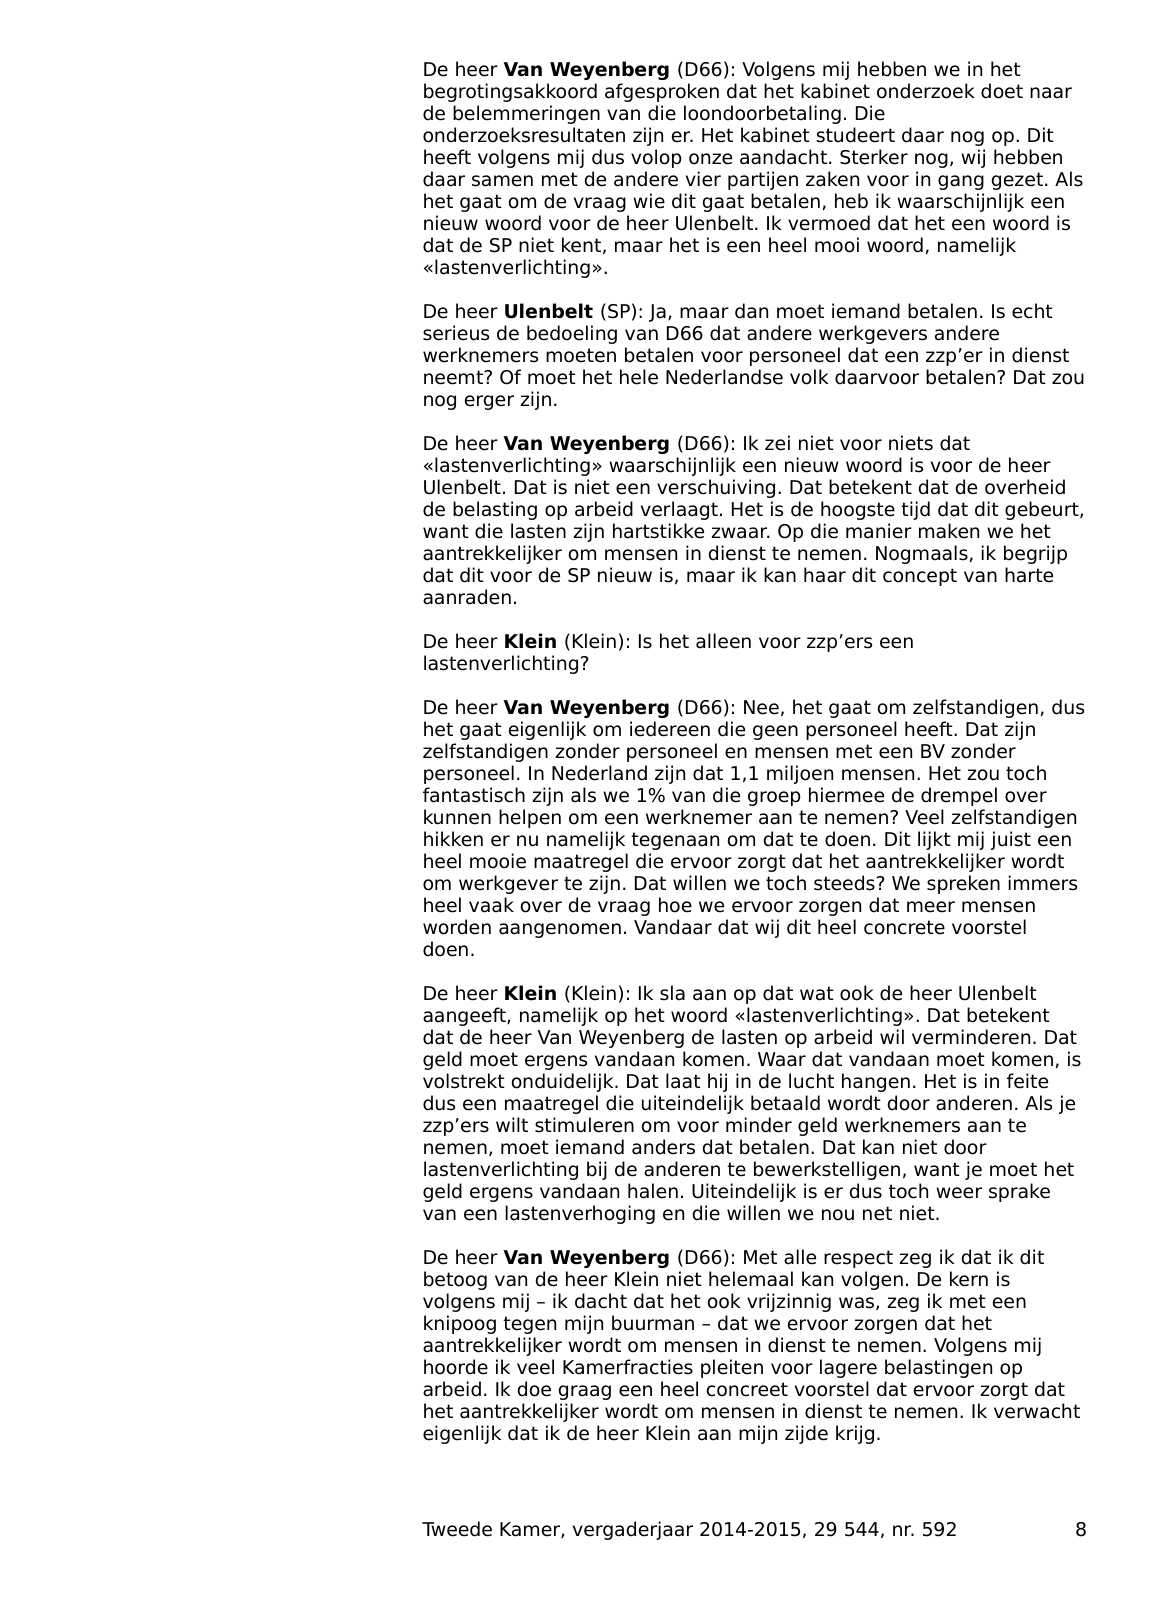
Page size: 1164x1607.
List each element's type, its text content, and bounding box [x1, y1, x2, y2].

text De heer Ulenbelt (SP): Ja, maar dan moet iemand betalen. Is echt serieus de bedoeling van D66 dat andere werkgevers andere werknemers moeten betalen voor personeel dat een zzp’er in dienst neemt? Of moet het hele Nederlandse volk daarvoor betalen? Dat zou nog erger zijn. [422, 301, 1087, 411]
text De heer Klein (Klein): Is het alleen voor zzp’ers een lastenverlichting? [422, 631, 1087, 675]
text De heer Klein (Klein): Ik sla aan op dat wat ook de heer Ulenbelt aangeeft, namelijk op het woord «lastenverlichting». Dat betekent dat de heer Van Weyenberg de lasten op arbeid wil verminderen. Dat geld moet ergens vandaan komen. Waar dat vandaan moet komen, is volstrekt onduidelijk. Dat laat hij in de lucht hangen. Het is in feite dus een maatregel die uiteindelijk betaald wordt door anderen. Als je zzp’ers wilt stimuleren om voor minder geld werknemers aan te nemen, moet iemand anders dat betalen. Dat kan niet door lastenverlichting bij de anderen te bewerkstelligen, want je moet het geld ergens vandaan halen. Uiteindelijk is er dus toch weer sprake van een lastenverhoging en die willen we nou net niet. [422, 983, 1087, 1225]
text De heer Van Weyenberg (D66): Ik zei niet voor niets dat «lastenverlichting» waarschijnlijk een nieuw woord is voor de heer Ulenbelt. Dat is niet een verschuiving. Dat betekent dat de overheid de belasting op arbeid verlaagt. Het is de hoogste tijd dat dit gebeurt, want die lasten zijn hartstikke zwaar. Op die manier maken we het aantrekkelijker om mensen in dienst te nemen. Nogmaals, ik begrijp dat dit voor de SP nieuw is, maar ik kan haar dit concept van harte aanraden. [422, 433, 1087, 609]
text De heer Van Weyenberg (D66): Volgens mij hebben we in het begrotingsakkoord afgesproken dat het kabinet onderzoek doet naar de belemmeringen van die loondoorbetaling. Die onderzoeksresultaten zijn er. Het kabinet studeert daar nog op. Dit heeft volgens mij dus volop onze aandacht. Sterker nog, wij hebben daar samen met de andere vier partijen zaken voor in gang gezet. Als het gaat om de vraag wie dit gaat betalen, heb ik waarschijnlijk een nieuw woord voor de heer Ulenbelt. Ik vermoed dat het een woord is dat de SP niet kent, maar het is een heel mooi woord, namelijk «lastenverlichting». [422, 59, 1087, 279]
text De heer Van Weyenberg (D66): Nee, het gaat om zelfstandigen, dus het gaat eigenlijk om iedereen die geen personeel heeft. Dat zijn zelfstandigen zonder personeel en mensen met een BV zonder personeel. In Nederland zijn dat 1,1 miljoen mensen. Het zou toch fantastisch zijn als we 1% van die groep hiermee de drempel over kunnen helpen om een werknemer aan te nemen? Veel zelfstandigen hikken er nu namelijk tegenaan om dat te doen. Dit lijkt mij juist een heel mooie maatregel die ervoor zorgt dat het aantrekkelijker wordt om werkgever te zijn. Dat willen we toch steeds? We spreken immers heel vaak over de vraag hoe we ervoor zorgen dat meer mensen worden aangenomen. Vandaar dat wij dit heel concrete voorstel doen. [422, 697, 1087, 961]
text De heer Van Weyenberg (D66): Met alle respect zeg ik dat ik dit betoog van de heer Klein niet helemaal kan volgen. De kern is volgens mij – ik dacht dat het ook vrijzinnig was, zeg ik met een knipoog tegen mijn buurman – dat we ervoor zorgen dat het aantrekkelijker wordt om mensen in dienst te nemen. Volgens mij hoorde ik veel Kamerfracties pleiten voor lagere belastingen op arbeid. Ik doe graag een heel concreet voorstel dat ervoor zorgt dat het aantrekkelijker wordt om mensen in dienst te nemen. Ik verwacht eigenlijk dat ik de heer Klein aan mijn zijde krijg. [422, 1247, 1087, 1445]
